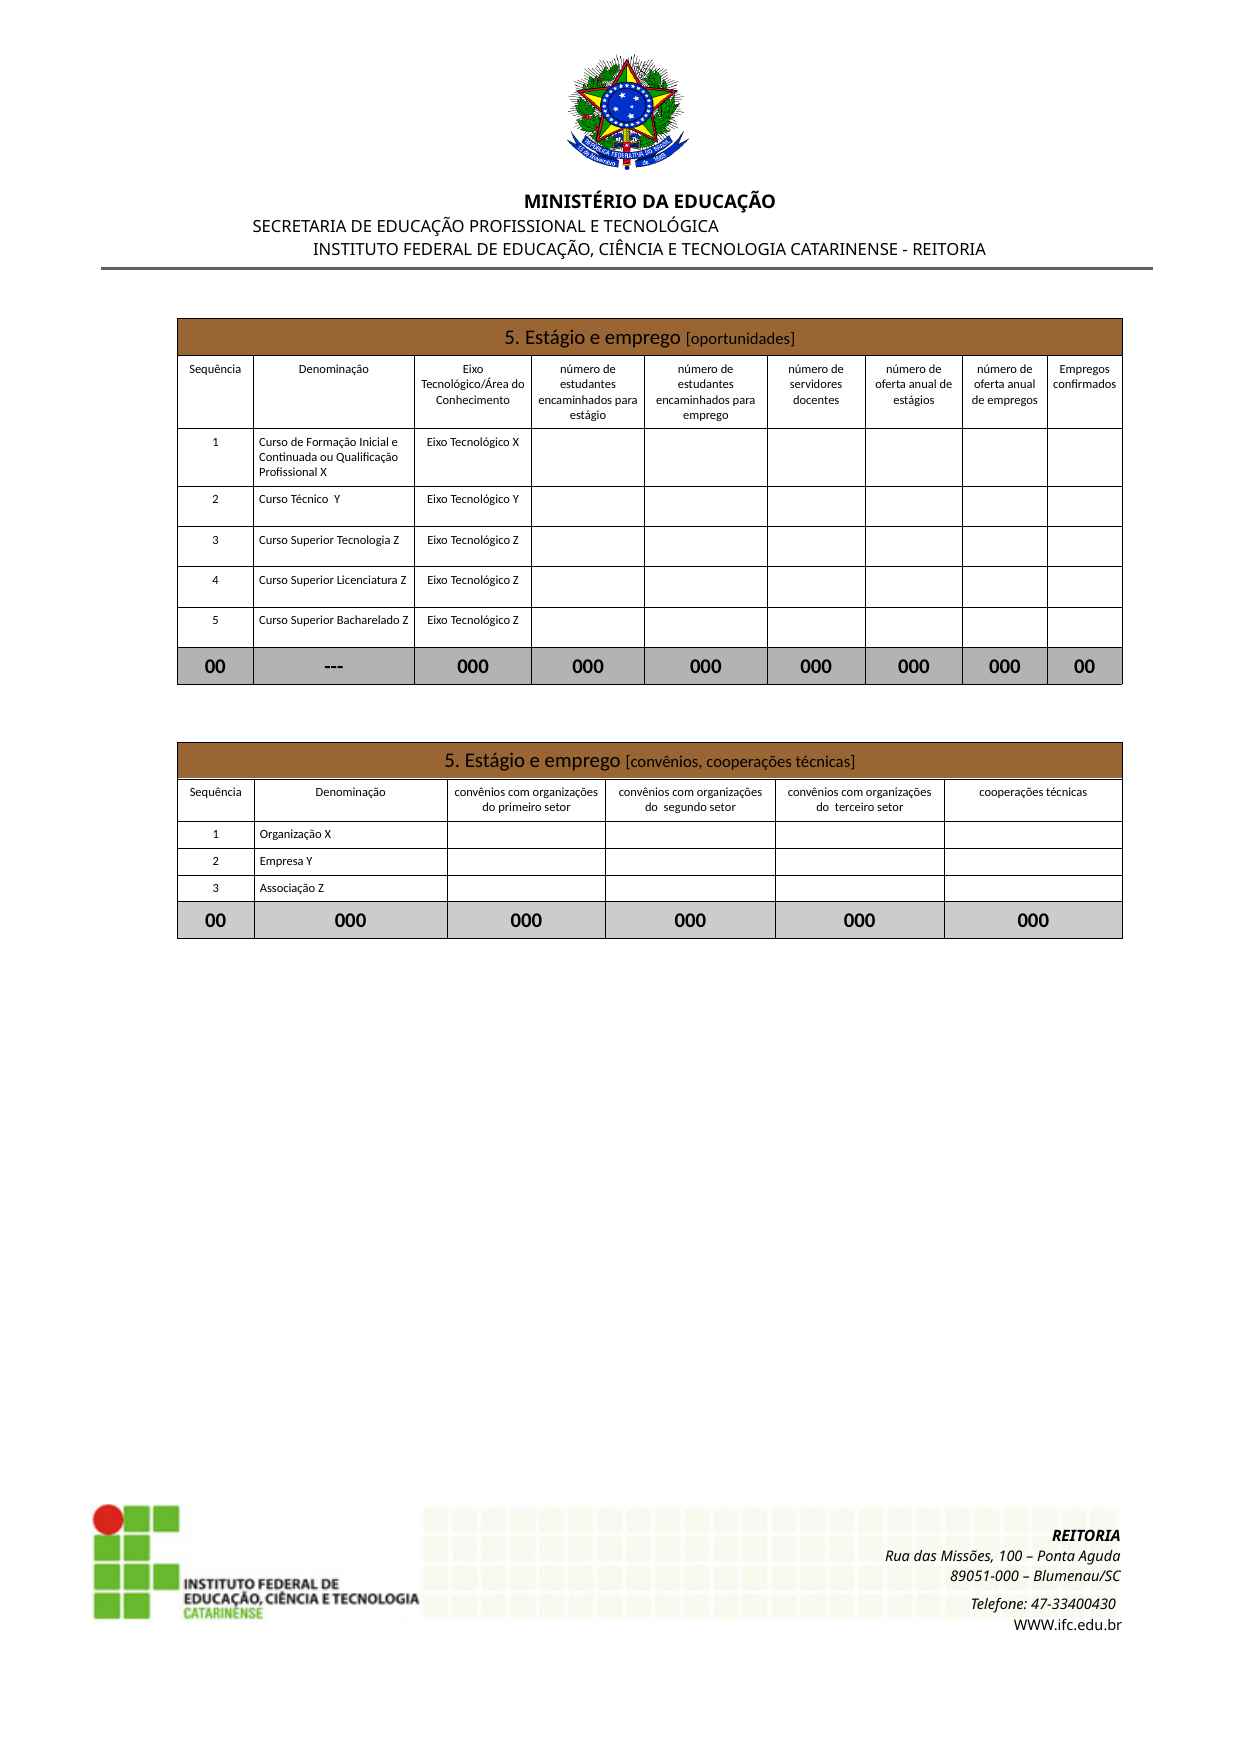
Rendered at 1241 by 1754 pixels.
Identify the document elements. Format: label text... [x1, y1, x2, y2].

table_cell [768, 608, 865, 647]
table_header Empregos confirmados [1048, 356, 1122, 428]
table_cell 000 [532, 648, 644, 684]
table_cell 000 [768, 648, 865, 684]
table_cell Curso Técnico Y [254, 487, 414, 526]
table_cell Empresa Y [255, 849, 447, 874]
table_cell [645, 608, 767, 647]
table_header Eixo Tecnológico/Área do Conhecimento [415, 356, 531, 428]
table_cell Eixo Tecnológico Z [415, 567, 531, 607]
table_header Sequência [178, 356, 253, 428]
table_cell [532, 567, 644, 607]
table_header número de estudantes encaminhados para estágio [532, 356, 644, 428]
table_cell [776, 849, 944, 874]
table_header número de estudantes encaminhados para emprego [645, 356, 767, 428]
table_cell [866, 487, 962, 526]
table_cell [1048, 527, 1122, 566]
table_cell Eixo Tecnológico Y [415, 487, 531, 526]
table_cell Associação Z [255, 876, 447, 901]
table_cell Eixo Tecnológico Z [415, 527, 531, 566]
table_cell [945, 849, 1122, 874]
table_cell [448, 822, 605, 848]
table_cell Organização X [255, 822, 447, 848]
table_cell [448, 876, 605, 901]
table_cell [1048, 429, 1122, 486]
table_cell Sequência [178, 780, 254, 821]
table_cell [963, 429, 1047, 486]
table_cell 00 [1048, 648, 1122, 684]
table_cell [776, 876, 944, 901]
table_cell Eixo Tecnológico Z [415, 608, 531, 647]
table_cell 3 [178, 876, 254, 901]
table_cell [866, 429, 962, 486]
table_header número de oferta anual de estágios [866, 356, 962, 428]
table_cell [768, 527, 865, 566]
table_cell [645, 429, 767, 486]
table_cell convênios com organizações do terceiro setor [776, 780, 944, 821]
table_cell 000 [963, 648, 1047, 684]
table_cell 4 [178, 567, 253, 607]
table_cell --- [254, 648, 414, 684]
table_cell [606, 849, 775, 874]
picture [560, 51, 692, 172]
table_cell Curso de Formação Inicial e Continuada ou Qualificação Profissional X [254, 429, 414, 486]
table_cell 2 [178, 487, 253, 526]
table_cell [963, 487, 1047, 526]
table_cell [532, 608, 644, 647]
table_cell 000 [645, 648, 767, 684]
table_header 5. Estágio e emprego [oportunidades] [178, 319, 1122, 355]
table_cell [776, 822, 944, 848]
table_cell 00 [178, 902, 254, 938]
table_cell 1 [178, 429, 253, 486]
table_cell 1 [178, 822, 254, 848]
table_cell [645, 567, 767, 607]
table_header número de servidores docentes [768, 356, 865, 428]
table_cell [606, 876, 775, 901]
table_cell [1048, 567, 1122, 607]
table_cell cooperações técnicas [945, 780, 1122, 821]
table_cell [1048, 608, 1122, 647]
table_cell [866, 567, 962, 607]
table_header número de oferta anual de empregos [963, 356, 1047, 428]
table_cell [448, 849, 605, 874]
picture [90, 1503, 1126, 1624]
table_cell [963, 608, 1047, 647]
table_cell [866, 527, 962, 566]
table_cell [606, 822, 775, 848]
table_cell 000 [945, 902, 1122, 938]
table_cell 00 [178, 648, 253, 684]
table_cell [963, 567, 1047, 607]
table_cell 5 [178, 608, 253, 647]
table_cell [866, 608, 962, 647]
table_header Denominação [254, 356, 414, 428]
table_cell 2 [178, 849, 254, 874]
table_cell 000 [448, 902, 605, 938]
table_cell Denominação [255, 780, 447, 821]
table_cell [1048, 487, 1122, 526]
table_cell [768, 429, 865, 486]
table_cell 000 [606, 902, 775, 938]
table_cell Curso Superior Bacharelado Z [254, 608, 414, 647]
table_cell [963, 527, 1047, 566]
table_cell [532, 429, 644, 486]
table_cell [645, 487, 767, 526]
table_cell [945, 876, 1122, 901]
table_cell Eixo Tecnológico X [415, 429, 531, 486]
table_cell 000 [415, 648, 531, 684]
table_cell 000 [255, 902, 447, 938]
table_cell [532, 487, 644, 526]
table_cell [768, 567, 865, 607]
table_cell [532, 527, 644, 566]
table_cell convênios com organizações do primeiro setor [448, 780, 605, 821]
table_cell Curso Superior Licenciatura Z [254, 567, 414, 607]
table_cell convênios com organizações do segundo setor [606, 780, 775, 821]
table_header 5. Estágio e emprego [convênios, cooperações técnicas] [178, 743, 1122, 778]
table_cell Curso Superior Tecnologia Z [254, 527, 414, 566]
table_cell [768, 487, 865, 526]
table_cell 000 [866, 648, 962, 684]
table_cell 000 [776, 902, 944, 938]
table_cell [645, 527, 767, 566]
table_cell [945, 822, 1122, 848]
table_cell 3 [178, 527, 253, 566]
